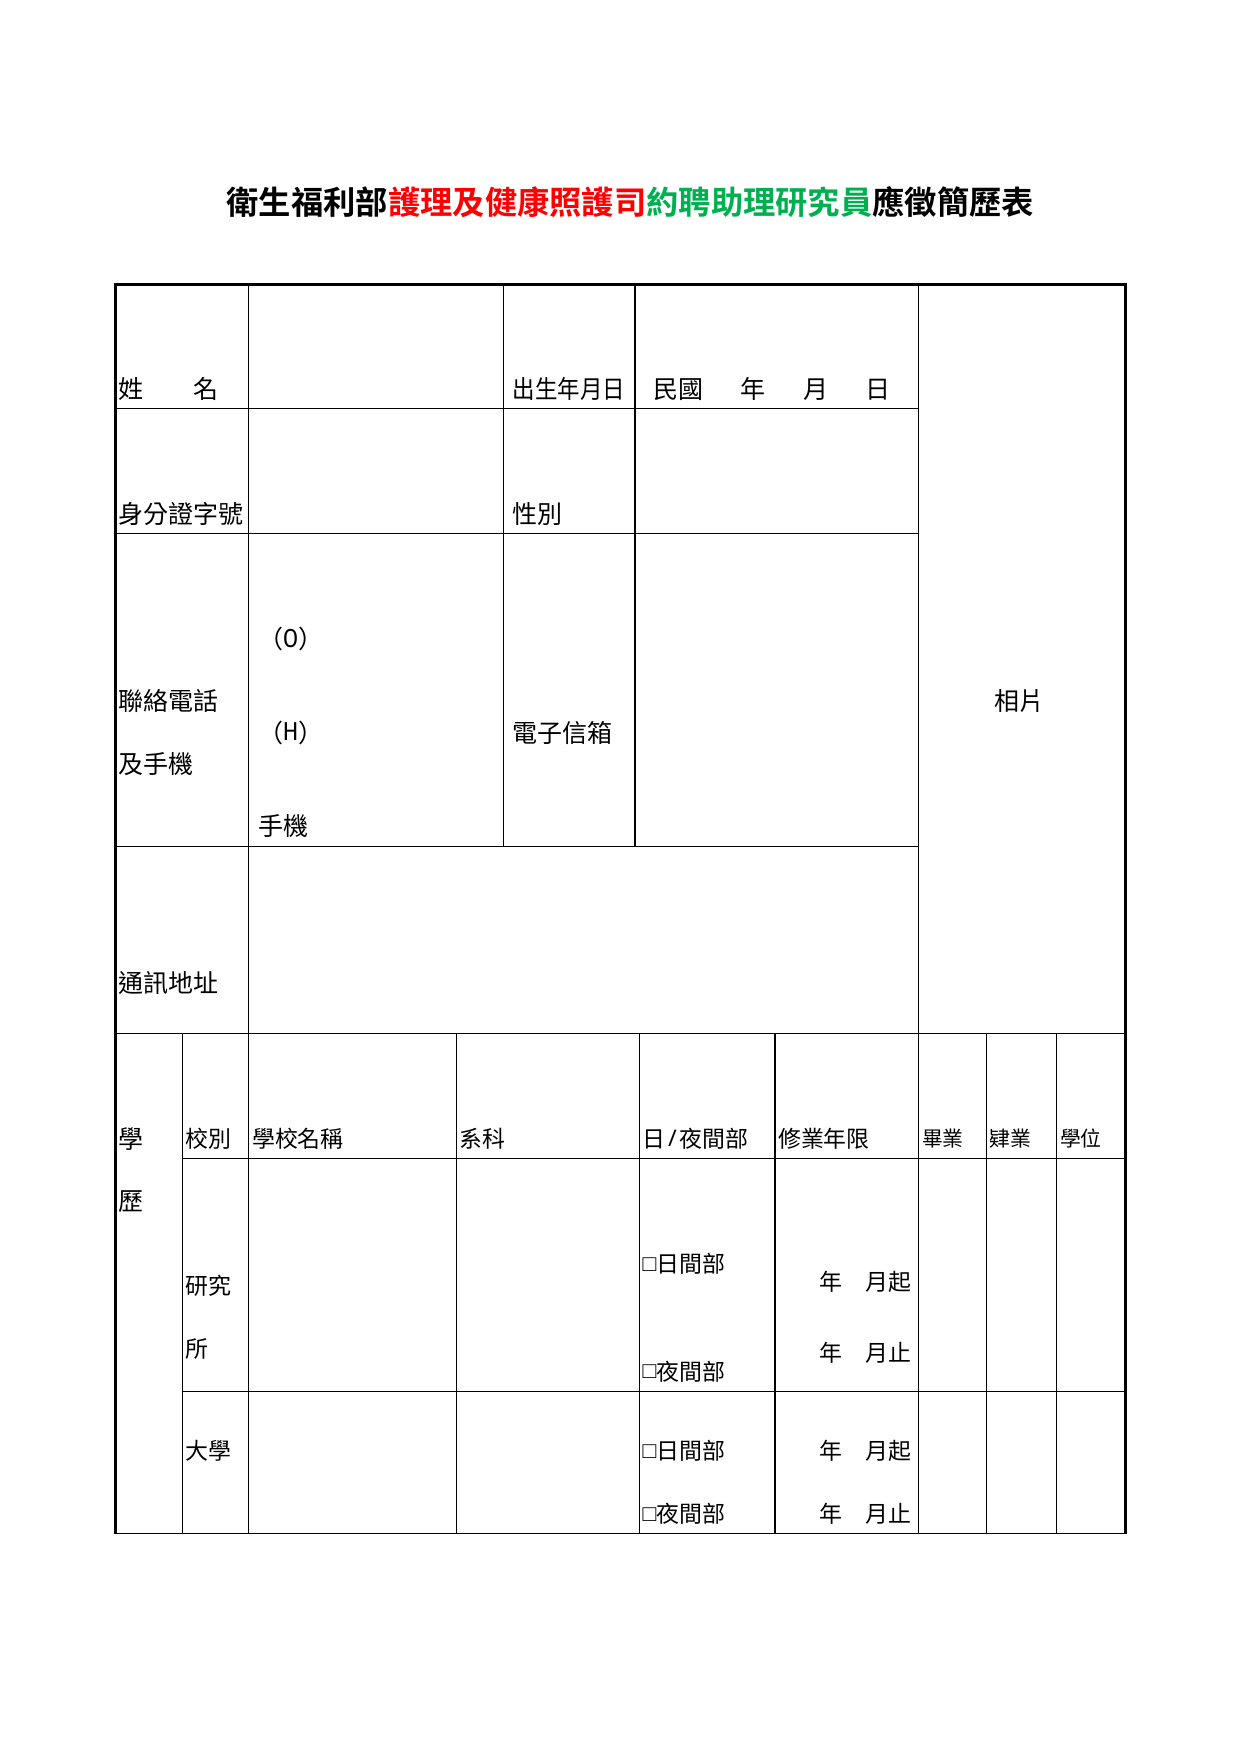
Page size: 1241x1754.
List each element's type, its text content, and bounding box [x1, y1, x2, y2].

table_cell [457, 1159, 639, 1391]
table_cell 肄業 [987, 1034, 1056, 1158]
table_cell 年 月起 年 月止 [776, 1392, 918, 1533]
table_cell 日/夜間部 [640, 1034, 774, 1158]
table_cell □日間部 □夜間部 [640, 1392, 774, 1533]
table_header [249, 286, 503, 408]
table_header 民國 年 月 日 [636, 286, 918, 408]
table_cell 學校名稱 [249, 1034, 456, 1158]
table_header 相片 [919, 286, 1124, 1033]
table_cell 研究所 [183, 1159, 248, 1391]
table_header 姓 名 [117, 286, 248, 408]
table_cell [919, 1392, 986, 1533]
table_cell 學 歷 [117, 1034, 182, 1533]
table_cell [919, 1159, 986, 1391]
table_cell 電子信箱 [504, 534, 634, 846]
table_cell 系科 [457, 1034, 639, 1158]
table_cell [1057, 1159, 1124, 1391]
table_cell □日間部 □夜間部 [640, 1159, 774, 1391]
table_header 出生年月日 [504, 286, 634, 408]
table_cell 身分證字號 [117, 409, 248, 533]
table_cell [457, 1392, 639, 1533]
table_cell [636, 534, 918, 846]
table_cell 性別 [504, 409, 634, 533]
table_cell 畢業 [919, 1034, 986, 1158]
text 衛生福利部護理及健康照護司約聘助理研究員應徵簡歷表 [187, 158, 1053, 221]
table_cell [249, 1392, 456, 1533]
table_cell 大學 [183, 1392, 248, 1533]
table_cell [987, 1159, 1056, 1391]
table_cell [1057, 1392, 1124, 1533]
table_cell [987, 1392, 1056, 1533]
table_cell [249, 1159, 456, 1391]
table_cell 聯絡電話 及手機 [117, 534, 248, 846]
table_cell [636, 409, 918, 533]
table_cell [249, 847, 918, 1033]
table_cell 通訊地址 [117, 847, 248, 1033]
table_cell （O） （H） 手機 [249, 534, 503, 846]
table_cell [249, 409, 503, 533]
table_cell 修業年限 [776, 1034, 918, 1158]
table_cell 校別 [183, 1034, 248, 1158]
table_cell 年 月起 年 月止 [776, 1159, 918, 1391]
table_cell 學位 [1057, 1034, 1124, 1158]
